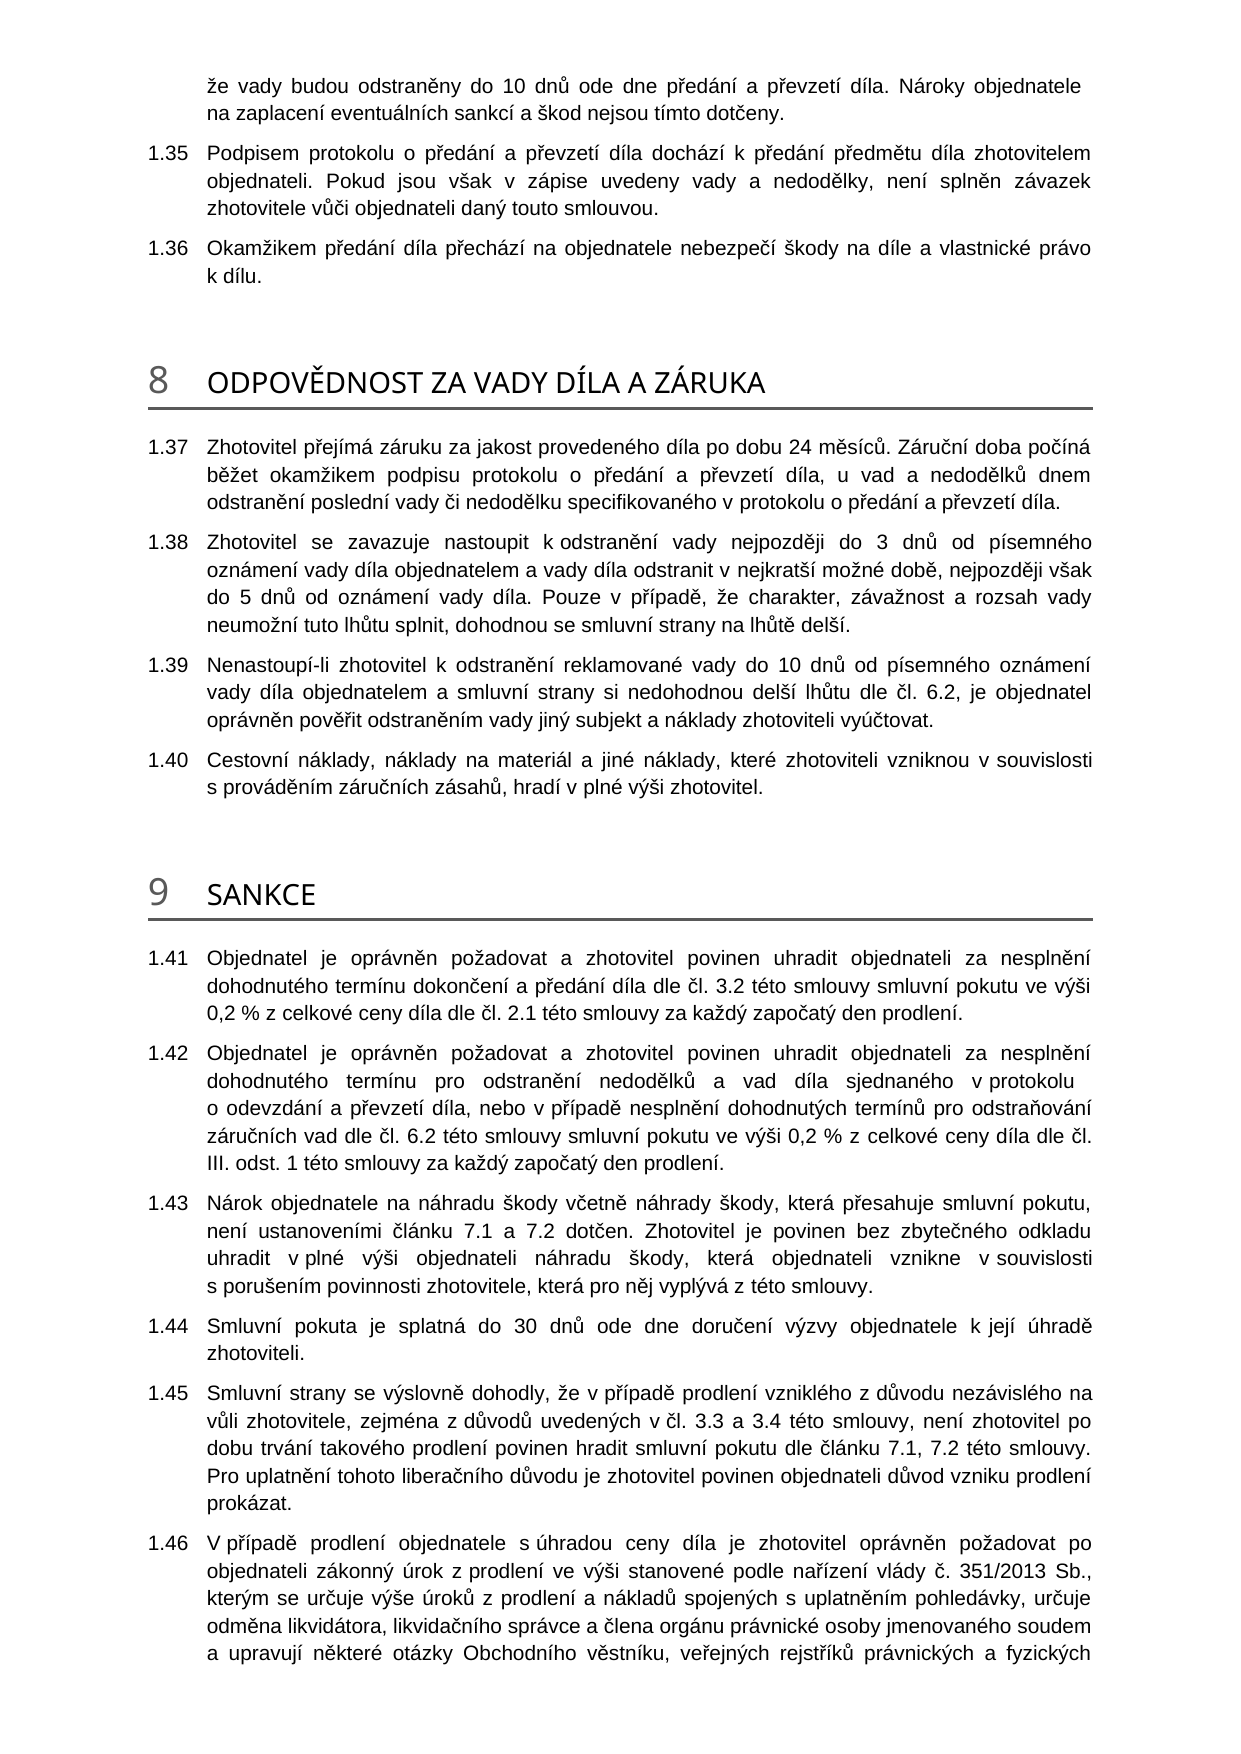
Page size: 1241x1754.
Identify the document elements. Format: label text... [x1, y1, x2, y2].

list Smluvní pokuta je splatná do 30 dnů ode dne doručení výzvy objednatele k její úhradě zhotoviteli. [148, 1314, 1093, 1365]
list Nárok objednatele na náhradu škody včetně náhrady škody, která přesahuje smluvní pokutu, není ustanoveními článku 7.1 a 7.2 dotčen. Zhotovitel je povinen bez zbytečného odkladu uhradit v plné výši objednateli náhradu škody, která objednateli vznikne v souvislosti s porušením povinnosti zhotovitele, která pro něj vyplývá z této smlouvy. [148, 1191, 1093, 1298]
subtitle Odpovědnost za vady díla a záruka [148, 354, 1093, 407]
list Zhotovitel se zavazuje nastoupit k odstranění vady nejpozději do 3 dnů od písemného oznámení vady díla objednatelem a vady díla odstranit v nejkratší možné době, nejpozději však do 5 dnů od oznámení vady díla. Pouze v případě, že charakter, závažnost a rozsah vady neumožní tuto lhůtu splnit, dohodnou se smluvní strany na lhůtě delší. [148, 530, 1093, 636]
list Cestovní náklady, náklady na materiál a jiné náklady, které zhotoviteli vzniknou v souvislosti s prováděním záručních zásahů, hradí v plné výši zhotovitel. [148, 747, 1093, 799]
subtitle Sankce [148, 865, 1093, 918]
list Podpisem protokolu o předání a převzetí díla dochází k předání předmětu díla zhotovitelem objednateli. Pokud jsou však v zápise uvedeny vady a nedodělky, není splněn závazek zhotovitele vůči objednateli daný touto smlouvou. [148, 141, 1093, 220]
list V případě prodlení objednatele s úhradou ceny díla je zhotovitel oprávněn požadovat po objednateli zákonný úrok z prodlení ve výši stanovené podle nařízení vlády č. 351/2013 Sb., kterým se určuje výše úroků z prodlení a nákladů spojených s uplatněním pohledávky, určuje odměna likvidátora, likvidačního správce a člena orgánu právnické osoby jmenovaného soudem a upravují některé otázky Obchodního věstníku, veřejných rejstříků právnických a fyzických [148, 1531, 1093, 1665]
list Objednatel je oprávněn požadovat a zhotovitel povinen uhradit objednateli za nesplnění dohodnutého termínu dokončení a předání díla dle čl. 3.2 této smlouvy smluvní pokutu ve výši 0,2 % z celkové ceny díla dle čl. 2.1 této smlouvy za každý započatý den prodlení. [148, 946, 1093, 1025]
list Smluvní strany se výslovně dohodly, že v případě prodlení vzniklého z důvodu nezávislého na vůli zhotovitele, zejména z důvodů uvedených v čl. 3.3 a 3.4 této smlouvy, není zhotovitel po dobu trvání takového prodlení povinen hradit smluvní pokutu dle článku 7.1, 7.2 této smlouvy. Pro uplatnění tohoto liberačního důvodu je zhotovitel povinen objednateli důvod vzniku prodlení prokázat. [148, 1381, 1093, 1515]
list Nenastoupí-li zhotovitel k odstranění reklamované vady do 10 dnů od písemného oznámení vady díla objednatelem a smluvní strany si nedohodnou delší lhůtu dle čl. 6.2, je objednatel oprávněn pověřit odstraněním vady jiný subjekt a náklady zhotoviteli vyúčtovat. [148, 652, 1093, 731]
list Zhotovitel přejímá záruku za jakost provedeného díla po dobu 24 měsíců. Záruční doba počíná běžet okamžikem podpisu protokolu o předání a převzetí díla, u vad a nedodělků dnem odstranění poslední vady či nedodělku specifikovaného v protokolu o předání a převzetí díla. [148, 435, 1093, 514]
list že vady budou odstraněny do 10 dnů ode dne předání a převzetí díla. Nároky objednatele na zaplacení eventuálních sankcí a škod nejsou tímto dotčeny. [148, 74, 1093, 125]
list Objednatel je oprávněn požadovat a zhotovitel povinen uhradit objednateli za nesplnění dohodnutého termínu pro odstranění nedodělků a vad díla sjednaného v protokolu o odevzdání a převzetí díla, nebo v případě nesplnění dohodnutých termínů pro odstraňování záručních vad dle čl. 6.2 této smlouvy smluvní pokutu ve výši 0,2 % z celkové ceny díla dle čl. III. odst. 1 této smlouvy za každý započatý den prodlení. [148, 1041, 1093, 1175]
list Okamžikem předání díla přechází na objednatele nebezpečí škody na díle a vlastnické právo k dílu. [148, 236, 1093, 288]
